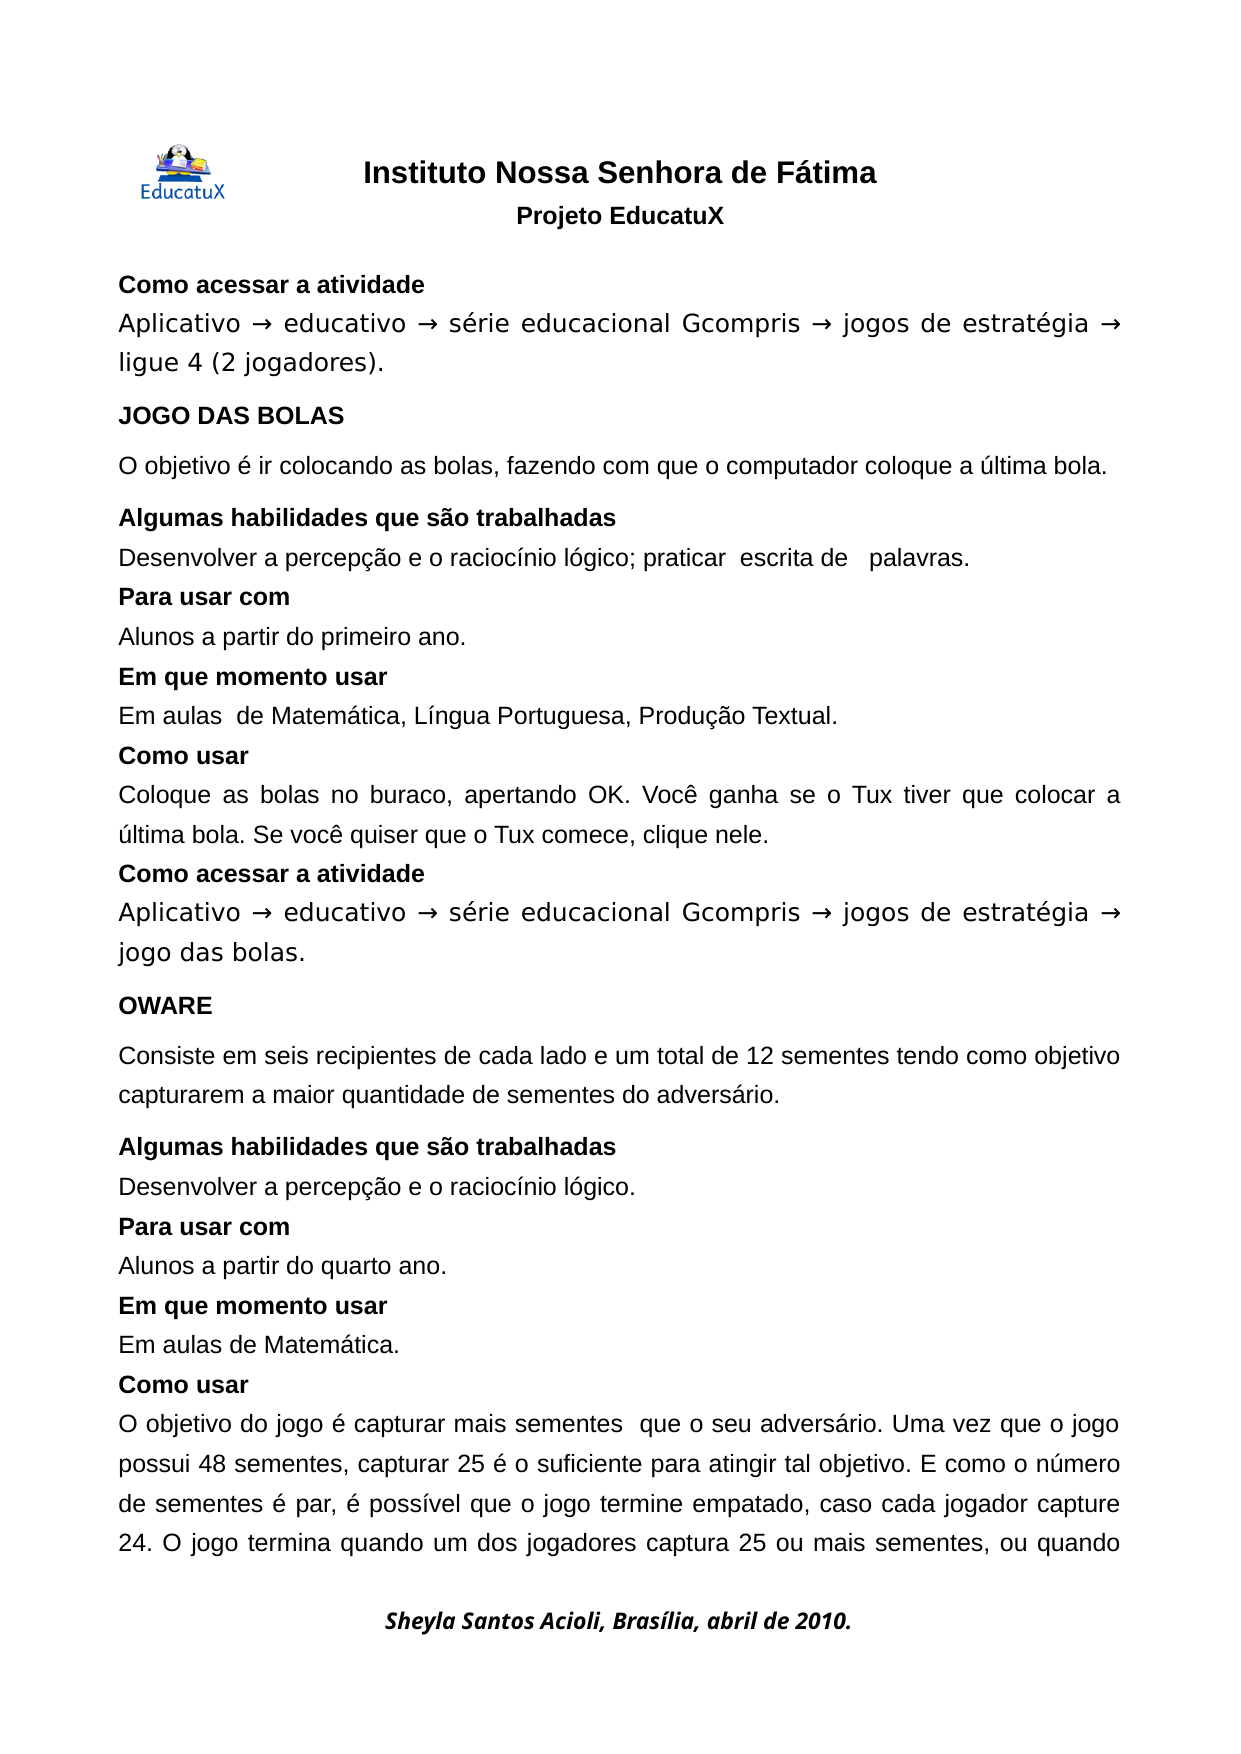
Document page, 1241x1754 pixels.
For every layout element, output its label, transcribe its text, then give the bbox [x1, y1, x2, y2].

text Desenvolver a percepção e o raciocínio lógico. [118, 1161, 1122, 1201]
text Para usar com [118, 572, 1122, 611]
text Coloque as bolas no buraco, apertando OK. Você ganha se o Tux tiver que colocar a última bola. Se você quiser que o Tux comece, clique nele. [118, 769, 1122, 849]
text Como usar [118, 730, 1122, 769]
text Desenvolver a percepção e o raciocínio lógico; praticar escrita de palavras. [118, 532, 1122, 572]
text Como usar [118, 1359, 1122, 1399]
text Em aulas de Matemática, Língua Portuguesa, Produção Textual. [118, 690, 1122, 730]
text Aplicativo → educativo → série educacional Gcompris → jogos de estratégia → jogo das bolas. [118, 888, 1122, 967]
text Alunos a partir do quarto ano. [118, 1240, 1122, 1280]
text Como acessar a atividade [118, 849, 1122, 888]
text Aplicativo → educativo → série educacional Gcompris → jogos de estratégia → ligue 4 (2 jogadores). [118, 299, 1122, 378]
picture [134, 124, 231, 222]
text Alunos a partir do primeiro ano. [118, 611, 1122, 651]
text O objetivo é ir colocando as bolas, fazendo com que o computador coloque a última bola. [118, 440, 1122, 480]
text Consiste em seis recipientes de cada lado e um total de 12 sementes tendo como objetivo capturarem a maior quantidade de sementes do adversário. [118, 1030, 1122, 1109]
text Em que momento usar [118, 1280, 1122, 1319]
text Em aulas de Matemática. [118, 1319, 1122, 1359]
text Algumas habilidades que são trabalhadas [118, 1122, 1122, 1161]
text Para usar com [118, 1201, 1122, 1240]
text Em que momento usar [118, 651, 1122, 690]
text O objetivo do jogo é capturar mais sementes que o seu adversário. Uma vez que o jogo possui 48 sementes, capturar 25 é o suficiente para atingir tal objetivo. E como o número de sementes é par, é possível que o jogo termine empatado, caso cada jogador capture 24. O jogo termina quando um dos jogadores captura 25 ou mais sementes, ou quando [118, 1399, 1122, 1557]
text OWARE [118, 980, 1122, 1019]
text JOGO DAS BOLAS [118, 390, 1122, 430]
text Como acessar a atividade [118, 259, 1122, 299]
text Algumas habilidades que são trabalhadas [118, 492, 1122, 532]
